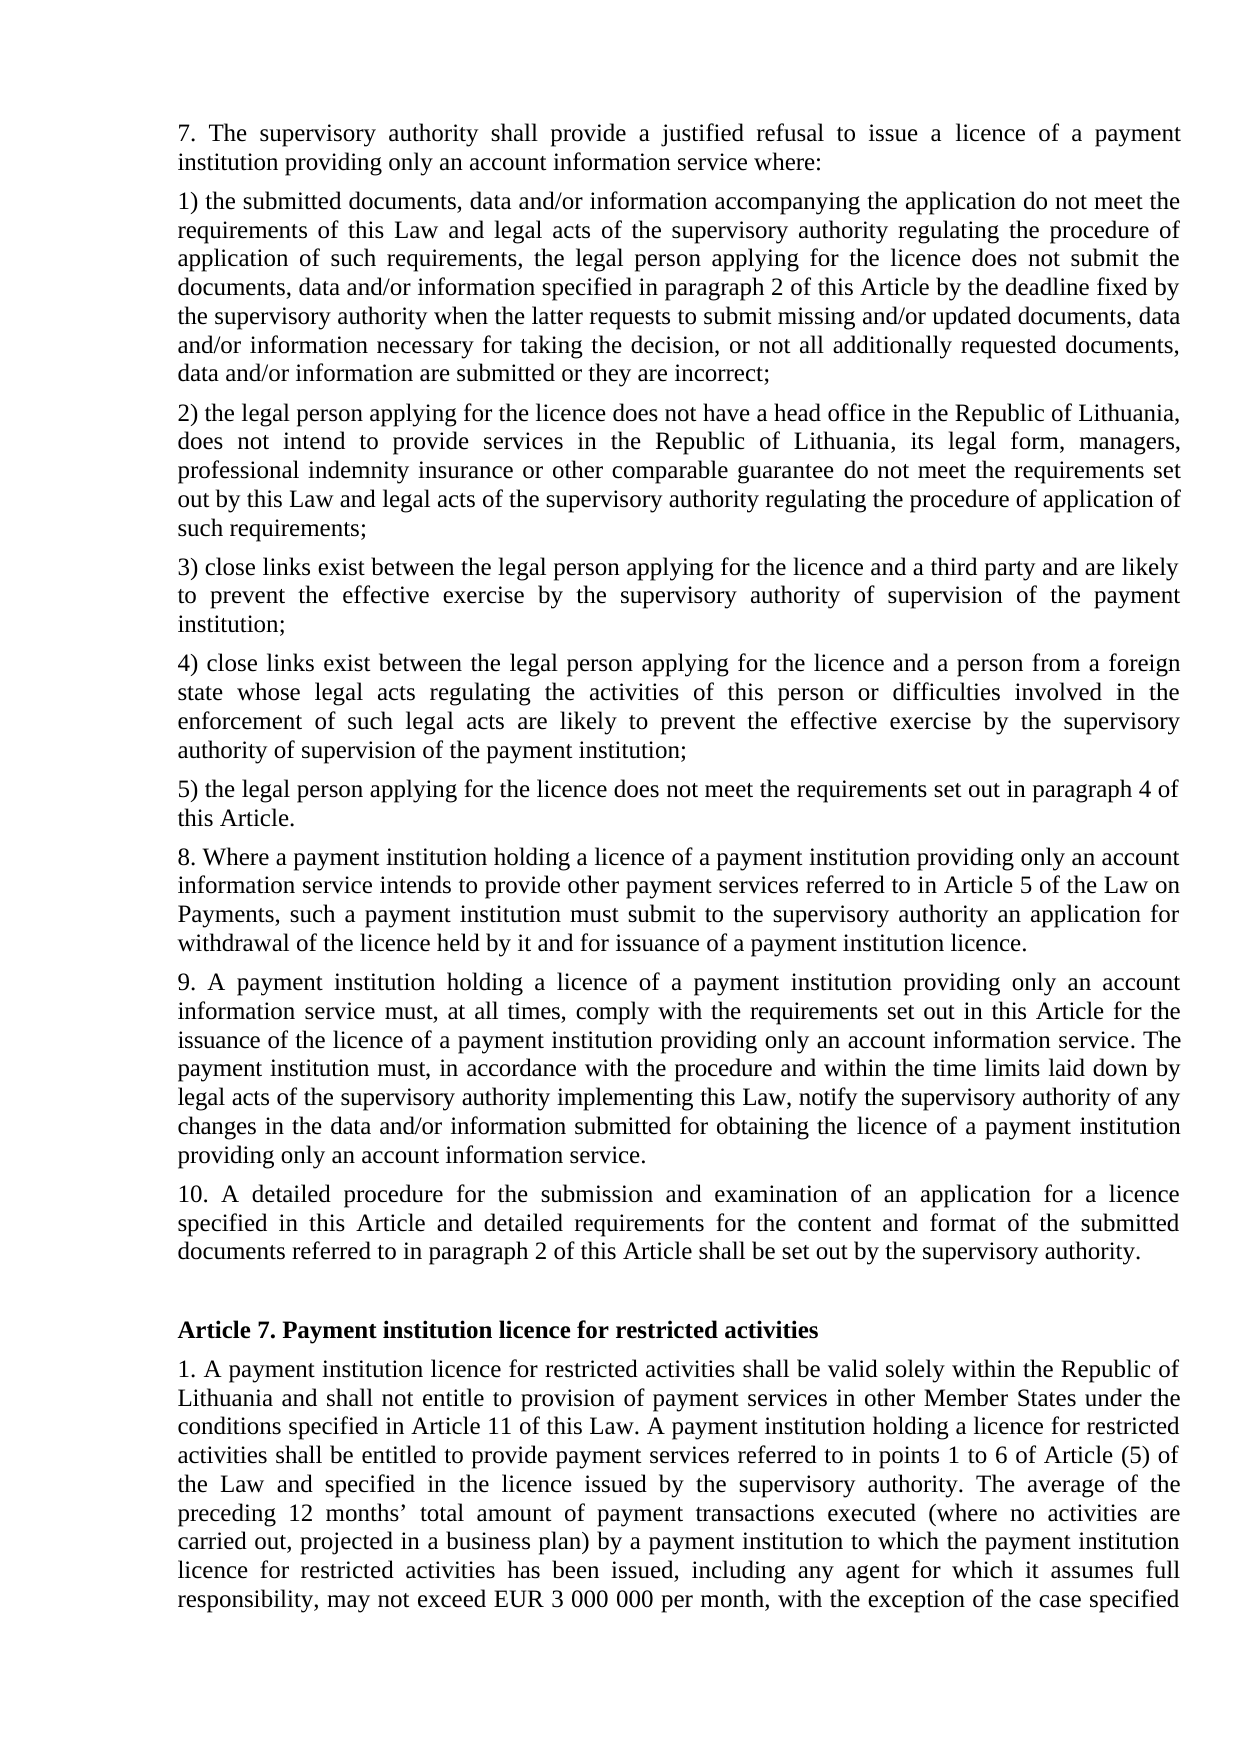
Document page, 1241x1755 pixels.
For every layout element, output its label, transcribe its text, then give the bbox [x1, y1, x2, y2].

text 1. A payment institution licence for restricted activities shall be valid solely within the Republic of Lithuania and shall not entitle to provision of payment services in other Member States under the conditions specified in Article 11 of this Law. A payment institution holding a licence for restricted activities shall be entitled to provide payment services referred to in points 1 to 6 of Article (5) of the Law and specified in the licence issued by the supervisory authority. The average of the preceding 12 months’ total amount of payment transactions executed (where no activities are carried out, projected in a business plan) by a payment institution to which the payment institution licence for restricted activities has been issued, including any agent for which it assumes full responsibility, may not exceed EUR 3 000 000 per month, with the exception of the case specified [177, 1354, 1181, 1613]
text 3) close links exist between the legal person applying for the licence and a third party and are likely to prevent the effective exercise by the supervisory authority of supervision of the payment institution; [177, 552, 1181, 638]
text 1) the submitted documents, data and/or information accompanying the application do not meet the requirements of this Law and legal acts of the supervisory authority regulating the procedure of application of such requirements, the legal person applying for the licence does not submit the documents, data and/or information specified in paragraph 2 of this Article by the deadline fixed by the supervisory authority when the latter requests to submit missing and/or updated documents, data and/or information necessary for taking the decision, or not all additionally requested documents, data and/or information are submitted or they are incorrect; [177, 186, 1181, 387]
text 10. A detailed procedure for the submission and examination of an application for a licence specified in this Article and detailed requirements for the content and format of the submitted documents referred to in paragraph 2 of this Article shall be set out by the supervisory authority. [177, 1179, 1181, 1265]
text 8. Where a payment institution holding a licence of a payment institution providing only an account information service intends to provide other payment services referred to in Article 5 of the Law on Payments, such a payment institution must submit to the supervisory authority an application for withdrawal of the licence held by it and for issuance of a payment institution licence. [177, 842, 1181, 957]
text 5) the legal person applying for the licence does not meet the requirements set out in paragraph 4 of this Article. [177, 774, 1181, 831]
text Article 7. Payment institution licence for restricted activities [177, 1315, 1181, 1343]
text 4) close links exist between the legal person applying for the licence and a person from a foreign state whose legal acts regulating the activities of this person or difficulties involved in the enforcement of such legal acts are likely to prevent the effective exercise by the supervisory authority of supervision of the payment institution; [177, 648, 1181, 763]
text 7. The supervisory authority shall provide a justified refusal to issue a licence of a payment institution providing only an account information service where: [177, 118, 1181, 176]
text 2) the legal person applying for the licence does not have a head office in the Republic of Lithuania, does not intend to provide services in the Republic of Lithuania, its legal form, managers, professional indemnity insurance or other comparable guarantee do not meet the requirements set out by this Law and legal acts of the supervisory authority regulating the procedure of application of such requirements; [177, 398, 1181, 541]
text 9. A payment institution holding a licence of a payment institution providing only an account information service must, at all times, comply with the requirements set out in this Article for the issuance of the licence of a payment institution providing only an account information service. The payment institution must, in accordance with the procedure and within the time limits laid down by legal acts of the supervisory authority implementing this Law, notify the supervisory authority of any changes in the data and/or information submitted for obtaining the licence of a payment institution providing only an account information service. [177, 967, 1181, 1168]
